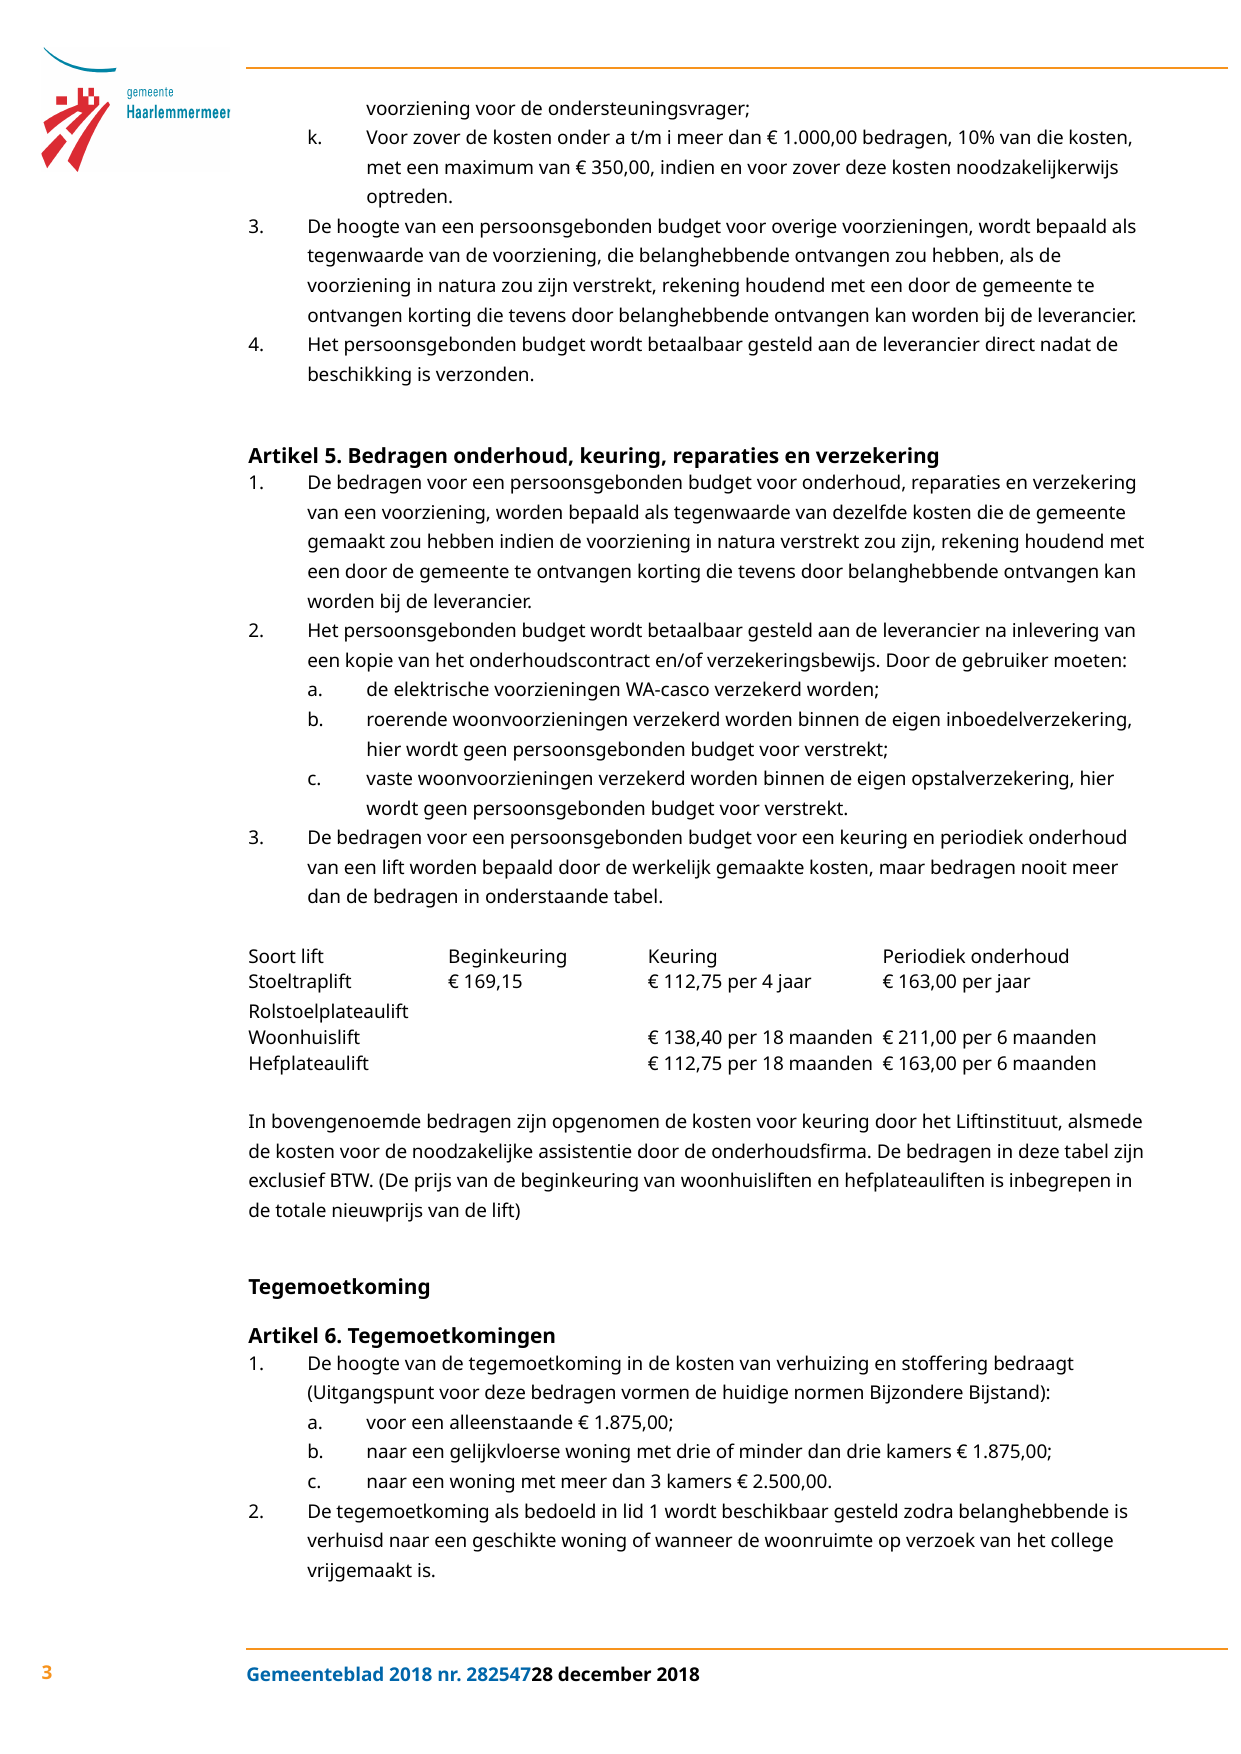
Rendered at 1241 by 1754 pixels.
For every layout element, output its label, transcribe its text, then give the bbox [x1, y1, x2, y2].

table_cell [448, 1050, 648, 1075]
table_cell € 169,15 [448, 969, 648, 1024]
table_cell [448, 1024, 648, 1050]
table_cell Stoeltraplift Rolstoelplateaulift [248, 969, 448, 1024]
table_cell € 163,00 per 6 maanden [882, 1050, 1152, 1075]
table_cell € 163,00 per jaar [882, 969, 1152, 1024]
list Het persoonsgebonden budget wordt betaalbaar gesteld aan de leverancier direct nadat de beschikking is verzonden. [248, 331, 1152, 387]
list De hoogte van de tegemoetkoming in de kosten van verhuizing en stoffering bedraagt (Uitgangspunt voor deze bedragen vormen de huidige normen Bijzondere Bijstand): [248, 1350, 1152, 1405]
list De hoogte van een persoonsgebonden budget voor overige voorzieningen, wordt bepaald als tegenwaarde van de voorziening, die belanghebbende ontvangen zou hebben, als de voorziening in natura zou zijn verstrekt, rekening houdend met een door de gemeente te ontvangen korting die tevens door belanghebbende ontvangen kan worden bij de leverancier. [248, 213, 1152, 328]
table_header Soort lift [248, 943, 448, 969]
list De bedragen voor een persoonsgebonden budget voor onderhoud, reparaties en verzekering van een voorziening, worden bepaald als tegenwaarde van dezelfde kosten die de gemeente gemaakt zou hebben indien de voorziening in natura verstrekt zou zijn, rekening houdend met een door de gemeente te ontvangen korting die tevens door belanghebbende ontvangen kan worden bij de leverancier. [248, 469, 1152, 613]
list voorziening voor de ondersteuningsvrager; [307, 95, 1152, 121]
table_cell € 112,75 per 18 maanden [648, 1050, 882, 1075]
text Tegemoetkoming [248, 1272, 1152, 1301]
table_cell Woonhuislift [248, 1024, 448, 1050]
list naar een woning met meer dan 3 kamers € 2.500,00. [307, 1468, 1152, 1494]
list vaste woonvoorzieningen verzekerd worden binnen de eigen opstalverzekering, hier wordt geen persoonsgebonden budget voor verstrekt. [307, 765, 1152, 821]
table_header Keuring [648, 943, 882, 969]
text In bovengenoemde bedragen zijn opgenomen de kosten voor keuring door het Liftinstituut, alsmede de kosten voor de noodzakelijke assistentie door de onderhoudsfirma. De bedragen in deze tabel zijn exclusief BTW. (De prijs van de beginkeuring van woonhuisliften en hefplateauliften is inbegrepen in de totale nieuwprijs van de lift) [248, 1108, 1152, 1223]
table_header Beginkeuring [448, 943, 648, 969]
list Het persoonsgebonden budget wordt betaalbaar gesteld aan de leverancier na inlevering van een kopie van het onderhoudscontract en/of verzekeringsbewijs. Door de gebruiker moeten: [248, 617, 1152, 673]
table_cell Hefplateaulift [248, 1050, 448, 1075]
list voor een alleenstaande € 1.875,00; [307, 1409, 1152, 1435]
table_cell € 112,75 per 4 jaar [648, 969, 882, 1024]
list Voor zover de kosten onder a t/m i meer dan € 1.000,00 bedragen, 10% van die kosten, met een maximum van € 350,00, indien en voor zover deze kosten noodzakelijkerwijs optreden. [307, 124, 1152, 209]
text Artikel 5. Bedragen onderhoud, keuring, reparaties en verzekering [248, 441, 1152, 469]
table_cell € 138,40 per 18 maanden [648, 1024, 882, 1050]
picture [41, 47, 231, 172]
list De bedragen voor een persoonsgebonden budget voor een keuring en periodiek onderhoud van een lift worden bepaald door de werkelijk gemaakte kosten, maar bedragen nooit meer dan de bedragen in onderstaande tabel. [248, 824, 1152, 909]
table_cell € 211,00 per 6 maanden [882, 1024, 1152, 1050]
list naar een gelijkvloerse woning met drie of minder dan drie kamers € 1.875,00; [307, 1439, 1152, 1464]
list roerende woonvoorzieningen verzekerd worden binnen de eigen inboedelverzekering, hier wordt geen persoonsgebonden budget voor verstrekt; [307, 706, 1152, 761]
list de elektrische voorzieningen WA-casco verzekerd worden; [307, 677, 1152, 702]
text Artikel 6. Tegemoetkomingen [248, 1321, 1152, 1350]
list De tegemoetkoming als bedoeld in lid 1 wordt beschikbaar gesteld zodra belanghebbende is verhuisd naar een geschikte woning of wanneer de woonruimte op verzoek van het college vrijgemaakt is. [248, 1498, 1152, 1583]
table_header Periodiek onderhoud [882, 943, 1152, 969]
